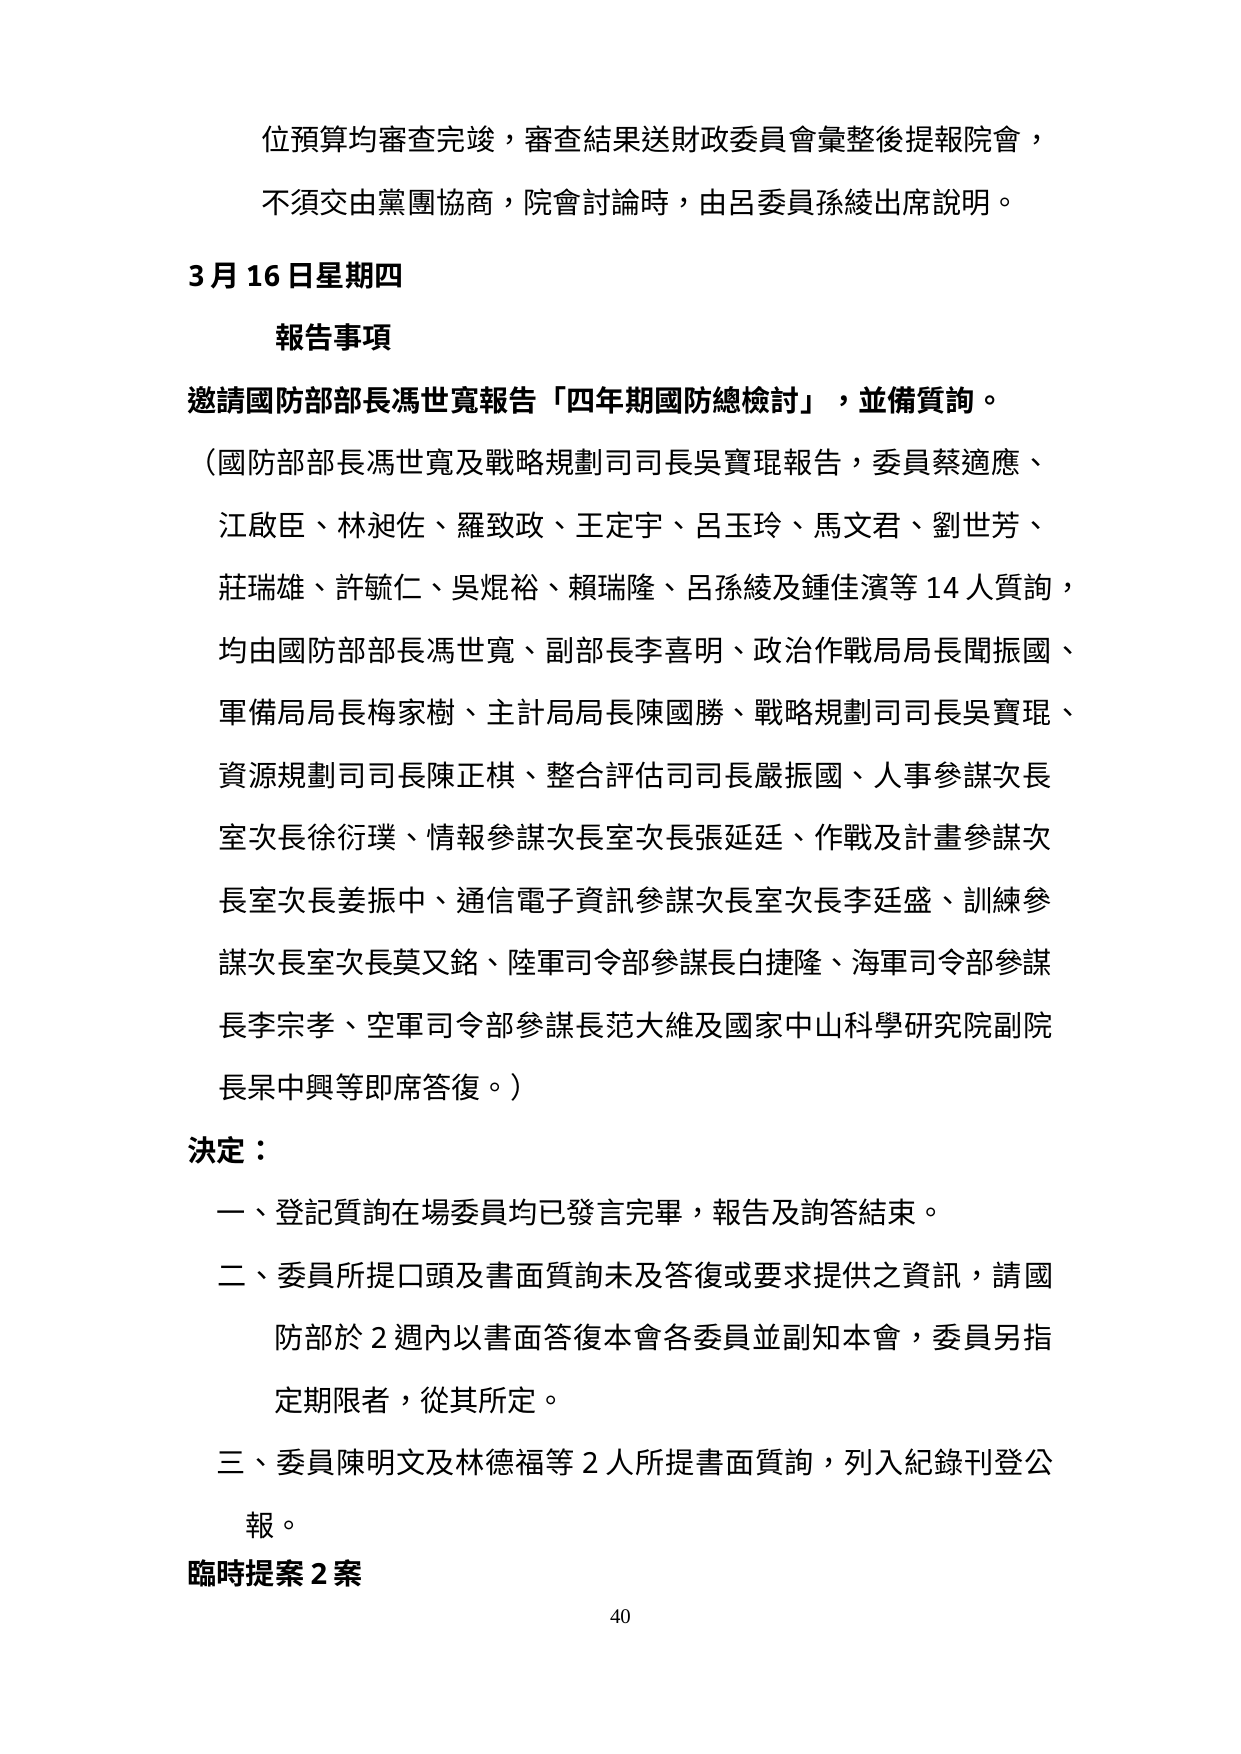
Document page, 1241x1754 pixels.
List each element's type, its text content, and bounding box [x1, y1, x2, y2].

text 決定： [187, 1107, 1053, 1169]
text （國防部部長馮世寬及戰略規劃司司長吳寶琨報告，委員蔡適應、江啟臣、林昶佐、羅致政、王定宇、呂玉玲、馬文君、劉世芳、莊瑞雄、許毓仁、吳焜裕、賴瑞隆、呂孫綾及鍾佳濱等14人質詢，均由國防部部長馮世寬、副部長李喜明、政治作戰局局長聞振國、軍備局局長梅家樹、主計局局長陳國勝、戰略規劃司司長吳寶琨、資源規劃司司長陳正棋、整合評估司司長嚴振國、人事參謀次長室次長徐衍璞、情報參謀次長室次長張延廷、作戰及計畫參謀次長室次長姜振中、通信電子資訊參謀次長室次長李廷盛、訓練參謀次長室次長莫又銘、陸軍司令部參謀長白捷隆、海軍司令部參謀長李宗孝、空軍司令部參謀長范大維及國家中山科學研究院副院長杲中興等即席答復。） [187, 419, 1053, 1107]
text 位預算均審查完竣，審查結果送財政委員會彙整後提報院會，不須交由黨團協商，院會討論時，由呂委員孫綾出席說明。 [217, 96, 1053, 221]
text 報告事項 [187, 294, 1053, 357]
text 臨時提案2案 [187, 1544, 1053, 1594]
text 三、委員陳明文及林德福等2人所提書面質詢，列入紀錄刊登公報。 [217, 1419, 1053, 1544]
text 邀請國防部部長馮世寬報告「四年期國防總檢討」，並備質詢。 [187, 357, 1053, 419]
text 一、登記質詢在場委員均已發言完畢，報告及詢答結束。 [217, 1169, 1053, 1232]
text 3月16日星期四 [187, 232, 1053, 294]
text 二、委員所提口頭及書面質詢未及答復或要求提供之資訊，請國防部於2週內以書面答復本會各委員並副知本會，委員另指定期限者，從其所定。 [217, 1232, 1053, 1419]
